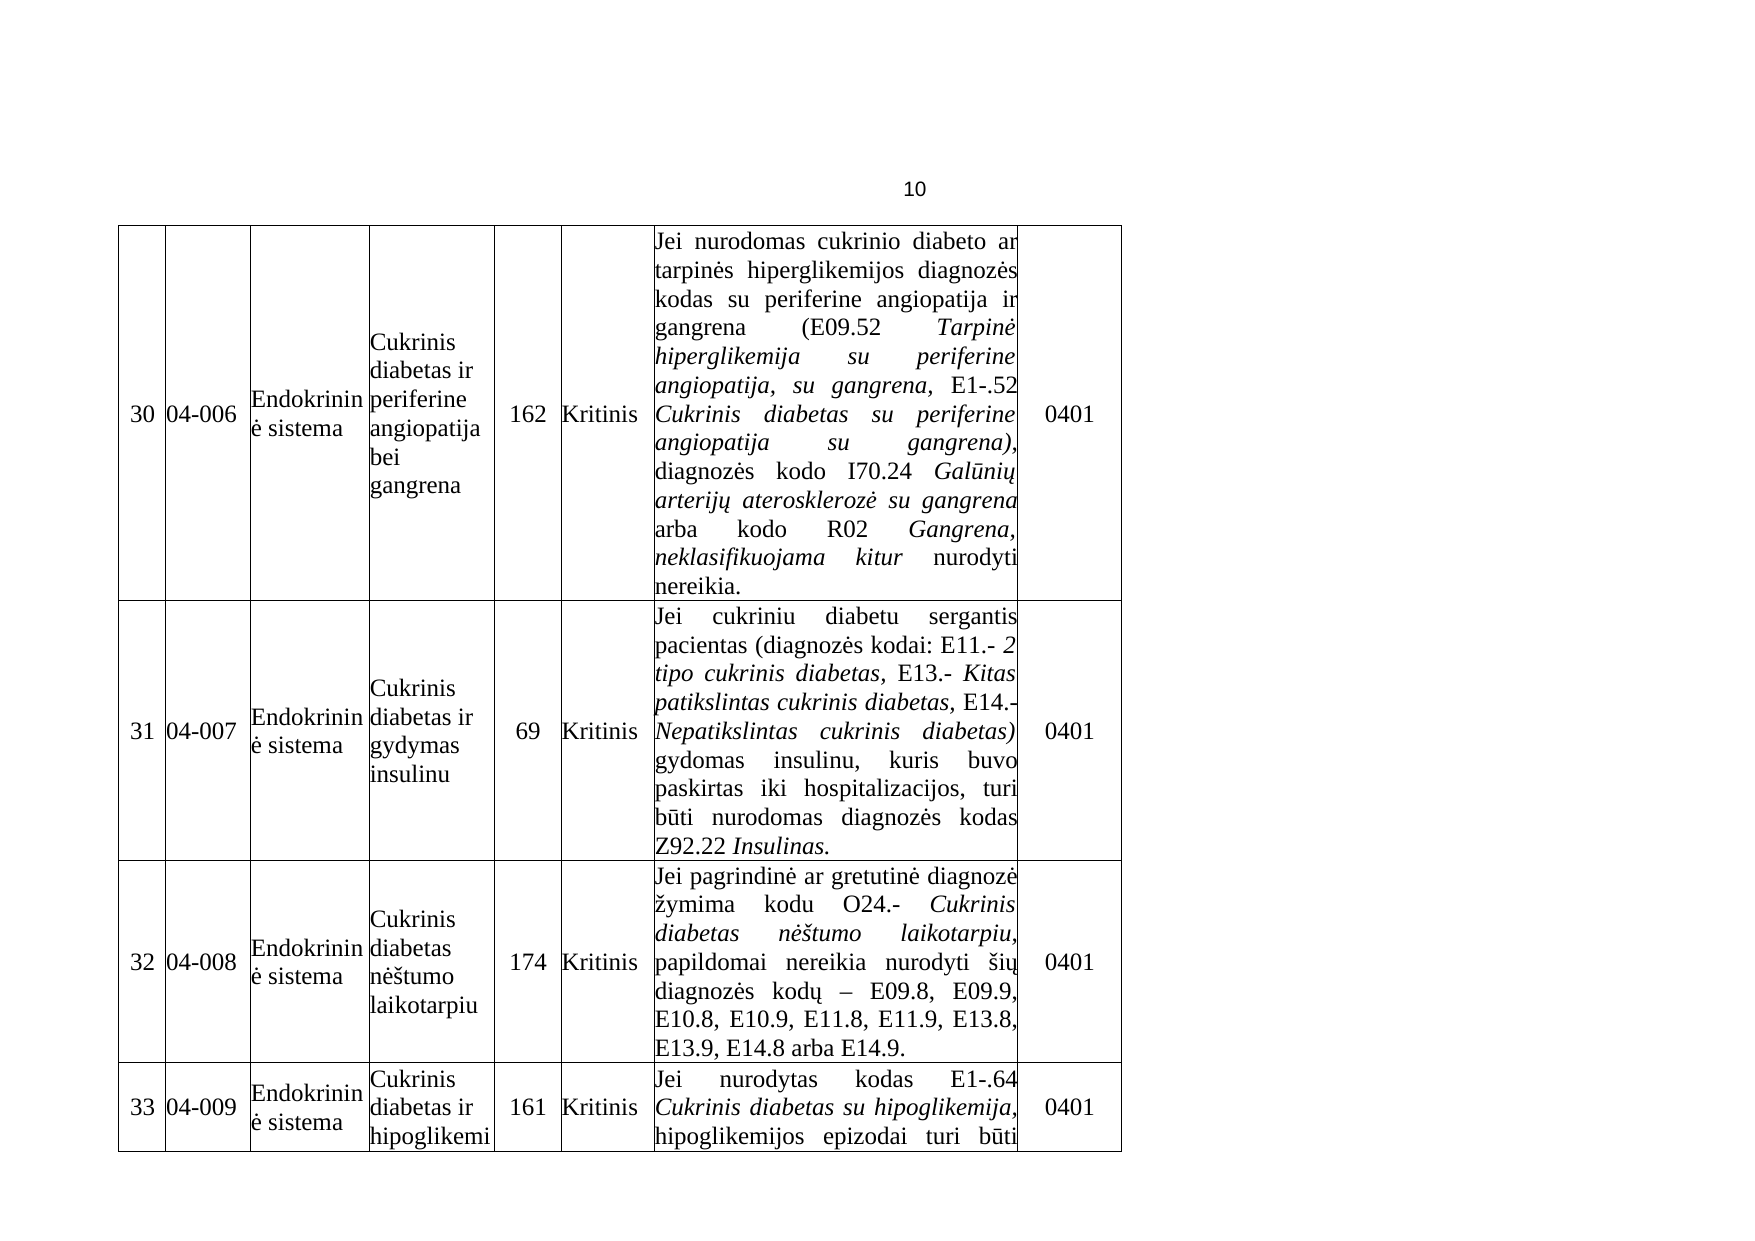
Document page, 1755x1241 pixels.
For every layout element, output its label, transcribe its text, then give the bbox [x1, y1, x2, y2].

table_cell Cukrinis diabetas ir gydymas insulinu [370, 601, 494, 860]
table_cell Cukrinis diabetas ir periferine angiopatija bei gangrena [370, 226, 494, 600]
table_cell 30 [119, 226, 165, 600]
table_cell Endokrininė sistema [251, 861, 369, 1062]
table_cell Cukrinis diabetas ir hipoglikemi [370, 1063, 494, 1151]
table_cell 0401 [1018, 226, 1121, 600]
table_cell 69 [495, 601, 561, 860]
table_cell Endokrininė sistema [251, 601, 369, 860]
table_cell Endokrininė sistema [251, 226, 369, 600]
table_cell Endokrininė sistema [251, 1063, 369, 1151]
table_cell Jei nurodytas kodas E1-.64 Cukrinis diabetas su hipoglikemija, hipoglikemijos epizodai turi būti [655, 1063, 1017, 1151]
table_cell 04-007 [166, 601, 250, 860]
table_cell Jei nurodomas cukrinio diabeto ar tarpinės hiperglikemijos diagnozės kodas su periferine angiopatija ir gangrena (E09.52 Tarpinė hiperglikemija su periferine angiopatija, su gangrena, E1-.52 Cukrinis diabetas su periferine angiopatija su gangrena), diagnozės kodo I70.24 Galūnių arterijų aterosklerozė su gangrena arba kodo R02 Gangrena, neklasifikuojama kitur nurodyti nereikia. [655, 226, 1017, 600]
table_cell 04-009 [166, 1063, 250, 1151]
table_cell Jei cukriniu diabetu sergantis pacientas (diagnozės kodai: E11.- 2 tipo cukrinis diabetas, E13.- Kitas patikslintas cukrinis diabetas, E14.- Nepatikslintas cukrinis diabetas) gydomas insulinu, kuris buvo paskirtas iki hospitalizacijos, turi būti nurodomas diagnozės kodas Z92.22 Insulinas. [655, 601, 1017, 860]
table_cell Kritinis [562, 861, 654, 1062]
table_cell 0401 [1018, 601, 1121, 860]
table_cell 0401 [1018, 1063, 1121, 1151]
table_cell Kritinis [562, 226, 654, 600]
table_cell Kritinis [562, 601, 654, 860]
table_cell 162 [495, 226, 561, 600]
table_cell 0401 [1018, 861, 1121, 1062]
table_cell 04-008 [166, 861, 250, 1062]
table_cell Jei pagrindinė ar gretutinė diagnozė žymima kodu O24.- Cukrinis diabetas nėštumo laikotarpiu, papildomai nereikia nurodyti šių diagnozės kodų – E09.8, E09.9, E10.8, E10.9, E11.8, E11.9, E13.8, E13.9, E14.8 arba E14.9. [655, 861, 1017, 1062]
table_cell Kritinis [562, 1063, 654, 1151]
table_cell 33 [119, 1063, 165, 1151]
table_cell 31 [119, 601, 165, 860]
table_cell Cukrinis diabetas nėštumo laikotarpiu [370, 861, 494, 1062]
table_cell 174 [495, 861, 561, 1062]
table_cell 32 [119, 861, 165, 1062]
table_cell 161 [495, 1063, 561, 1151]
table_cell 04-006 [166, 226, 250, 600]
